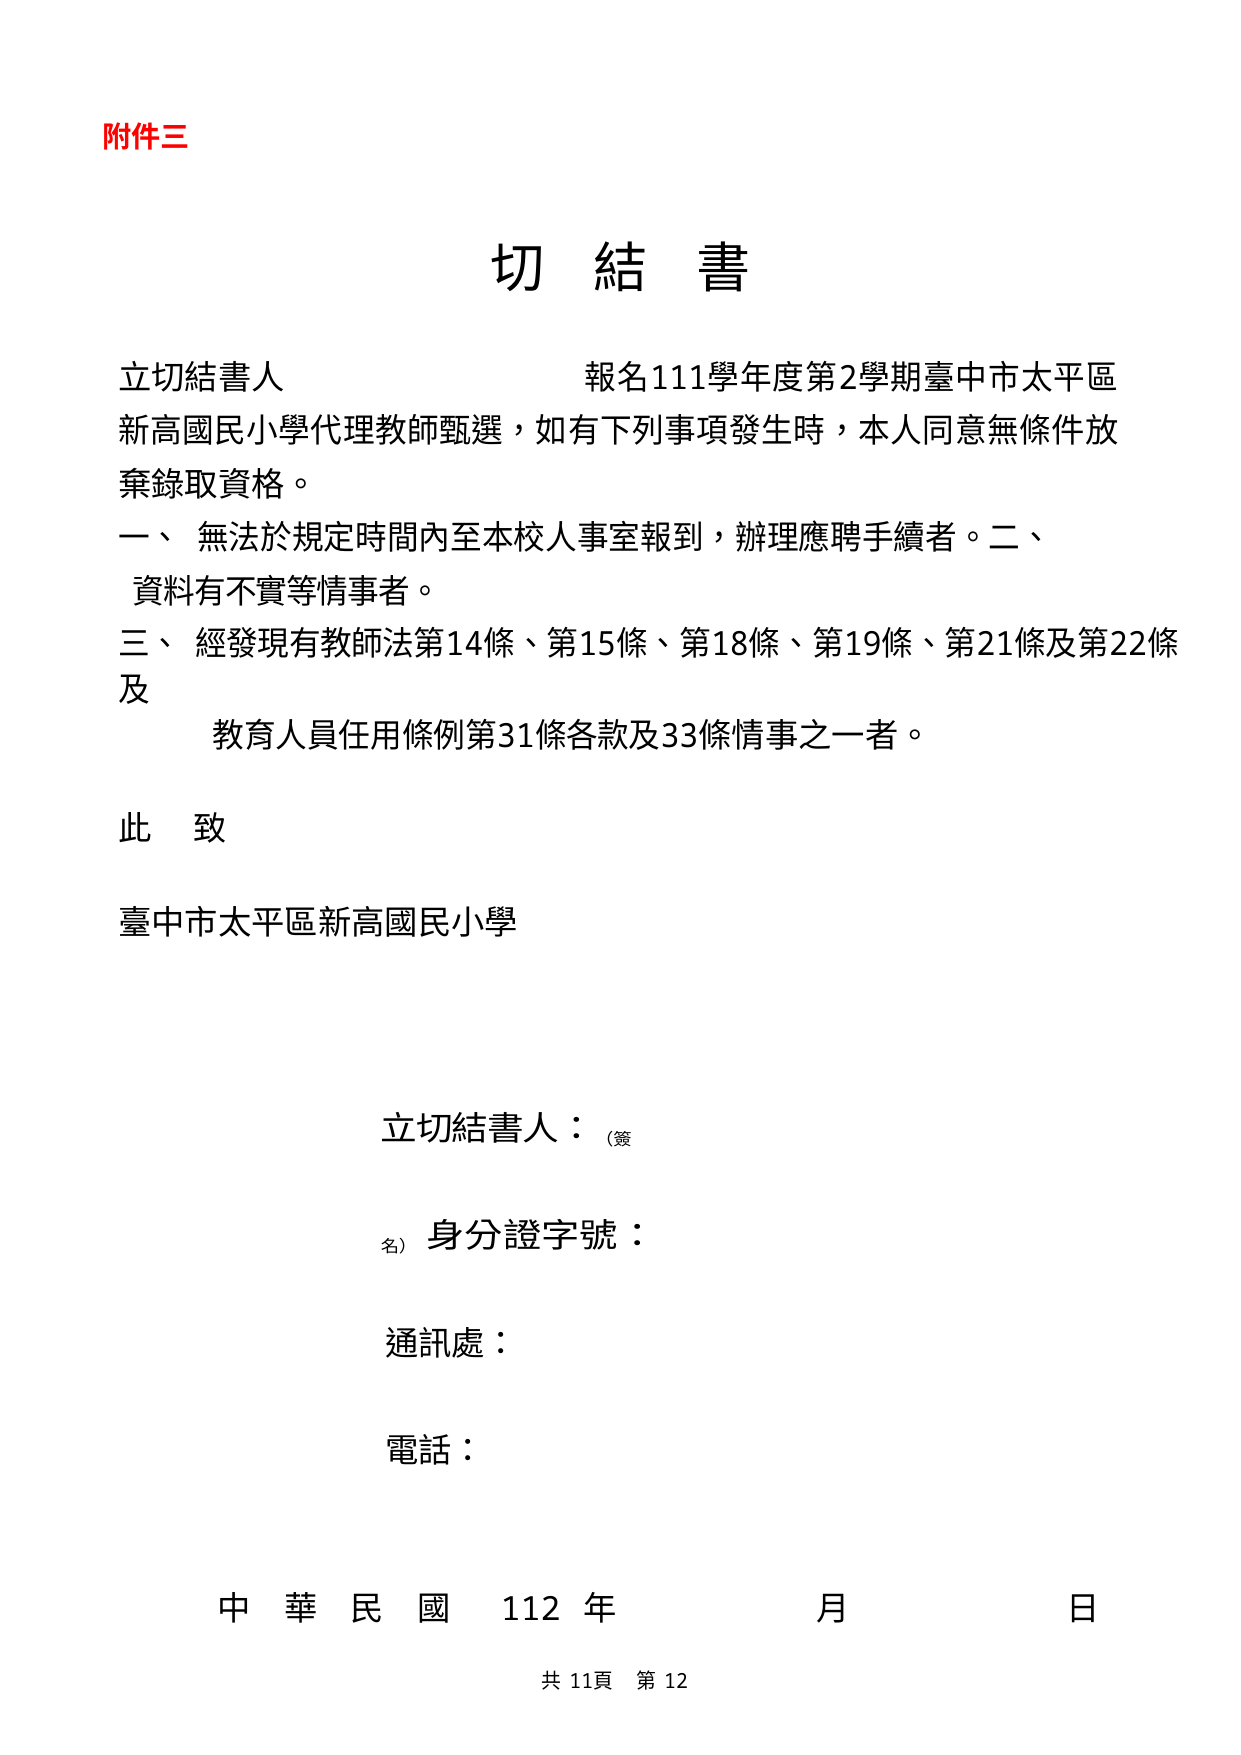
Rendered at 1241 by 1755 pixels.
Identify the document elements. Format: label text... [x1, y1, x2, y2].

subtitle 切 結 書 [102, 230, 1139, 302]
text 三、 經發現有教師法第14條、第15條、第18條、第19條、第21條及第22條及 [118, 618, 1199, 710]
text 立切結書人 報名111學年度第2學期臺中市太平區新高國民小學代理教師甄選，如有下列事項發生時，本人同意無條件放棄錄取資格。 [118, 351, 1118, 506]
text 通訊處： 電話： [385, 1317, 519, 1472]
text 此 致 [118, 803, 1199, 849]
text 教育人員任用條例第31條各款及33條情事之一者。 [118, 710, 1199, 757]
text 立切結書人：（簽名） 身分證字號： [381, 1102, 662, 1257]
text 中 華 民 國 112 年 月 日 [118, 1581, 1199, 1630]
text 附件三 [102, 108, 1139, 157]
text 一、 無法於規定時間內至本校人事室報到，辦理應聘手續者。二、 資料有不實等情事者。 [118, 511, 1027, 613]
text 臺中市太平區新高國民小學 [118, 896, 1199, 944]
